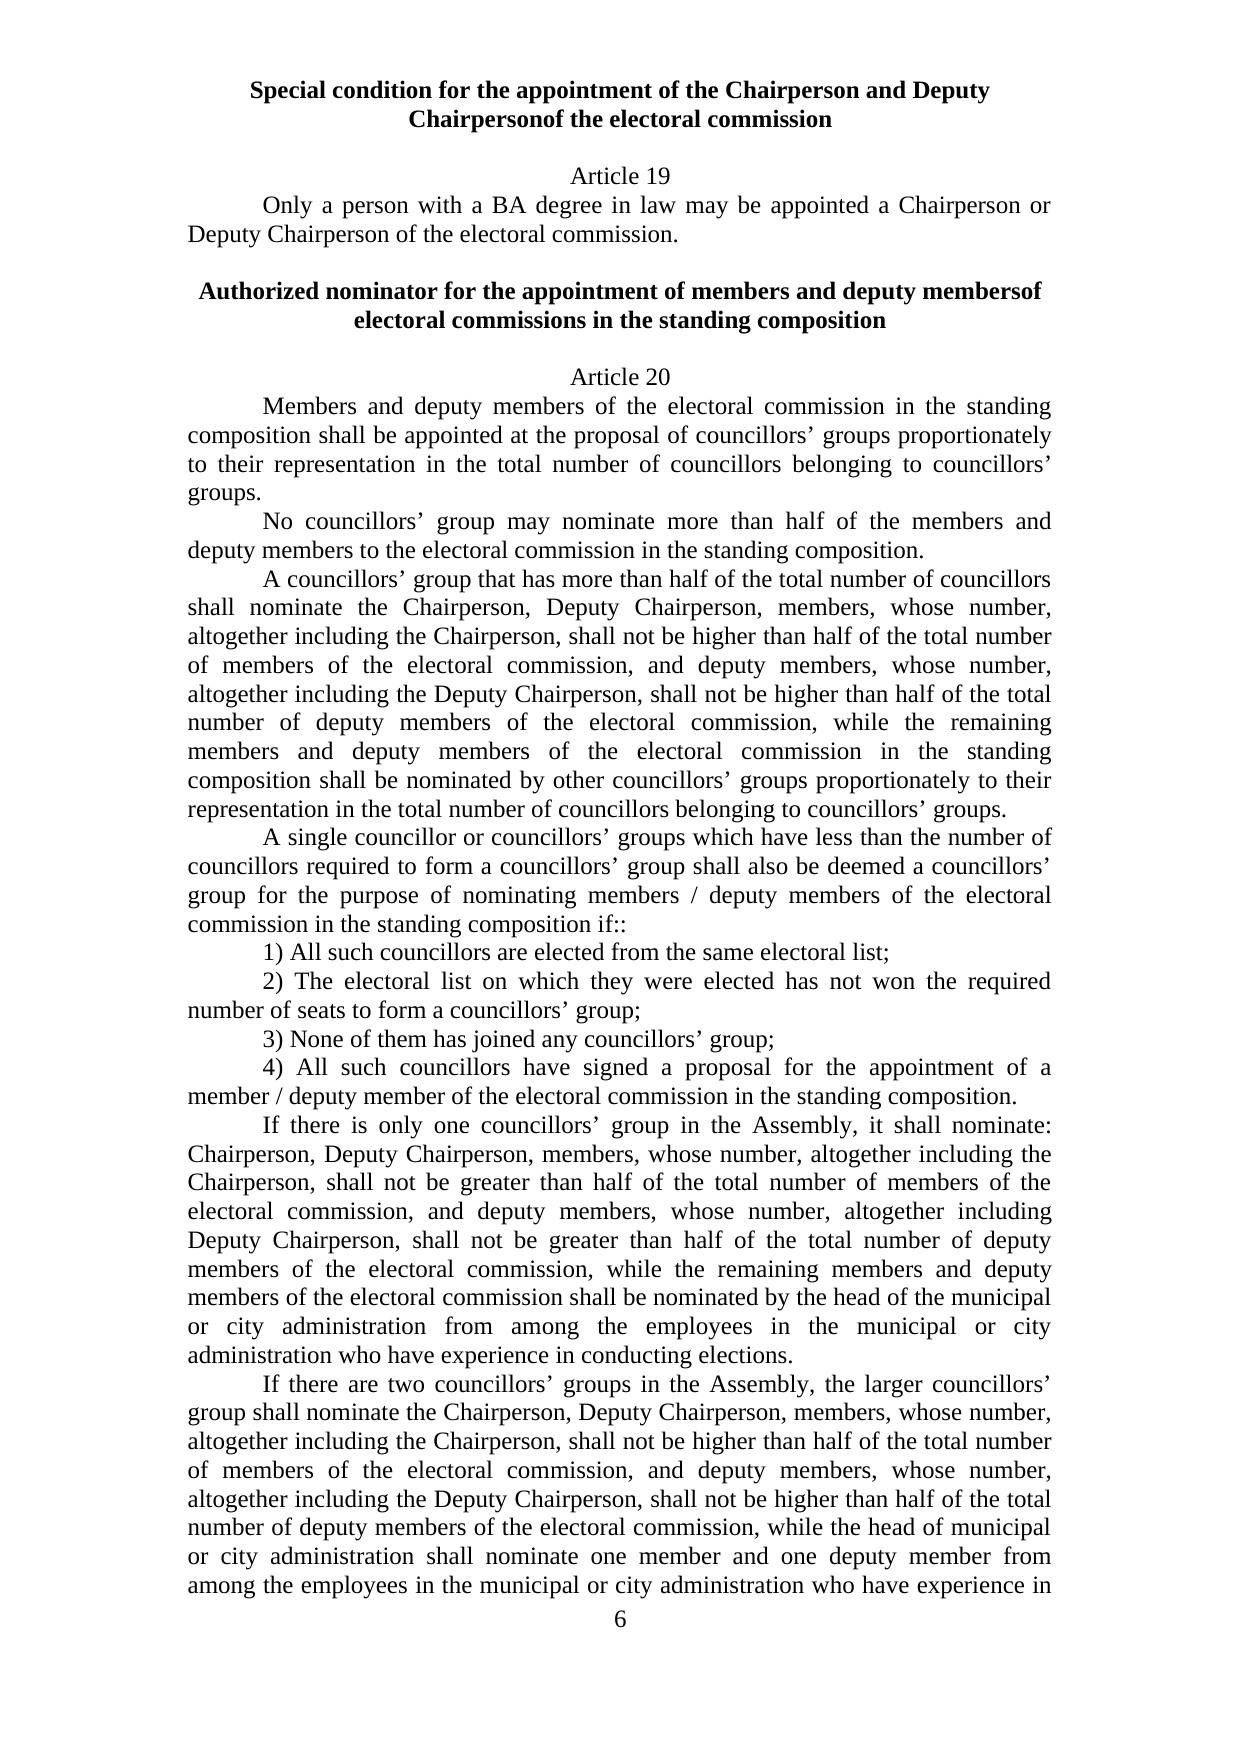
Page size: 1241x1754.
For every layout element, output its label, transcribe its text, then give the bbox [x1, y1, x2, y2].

text Authorized nominator for the appointment of members and deputy membersof electoral commissions in the standing composition [187, 276, 1053, 334]
text 1) All such councillors are elected from the same electoral list; [187, 937, 1053, 966]
text If there is only one councillors’ group in the Assembly, it shall nominate: Chairperson, Deputy Chairperson, members, whose number, altogether including the Chairperson, shall not be greater than half of the total number of members of the electoral commission, and deputy members, whose number, altogether including Deputy Chairperson, shall not be greater than half of the total number of deputy members of the electoral commission, while the remaining members and deputy members of the electoral commission shall be nominated by the head of the municipal or city administration from among the employees in the municipal or city administration who have experience in conducting elections. [187, 1110, 1053, 1369]
text Members and deputy members of the electoral commission in the standing composition shall be appointed at the proposal of councillors’ groups proportionately to their representation in the total number of councillors belonging to councillors’ groups. [187, 391, 1053, 506]
text Article 20 [187, 362, 1053, 391]
text Only a person with a BA degree in law may be appointed a Chairperson or Deputy Chairperson of the electoral commission. [187, 190, 1053, 247]
text A single councillor or councillors’ groups which have less than the number of councillors required to form a councillors’ group shall also be deemed a councillors’ group for the purpose of nominating members / deputy members of the electoral commission in the standing composition if:: [187, 822, 1053, 937]
text Special condition for the appointment of the Chairperson and Deputy Chairpersonof the electoral commission [187, 75, 1053, 132]
text A councillors’ group that has more than half of the total number of councillors shall nominate the Chairperson, Deputy Chairperson, members, whose number, altogether including the Chairperson, shall not be higher than half of the total number of members of the electoral commission, and deputy members, whose number, altogether including the Deputy Chairperson, shall not be higher than half of the total number of deputy members of the electoral commission, while the remaining members and deputy members of the electoral commission in the standing composition shall be nominated by other councillors’ groups proportionately to their representation in the total number of councillors belonging to councillors’ groups. [187, 564, 1053, 822]
text 3) None of them has joined any councillors’ group; [187, 1024, 1053, 1052]
text 2) The electoral list on which they were elected has not won the required number of seats to form a councillors’ group; [187, 966, 1053, 1024]
text No councillors’ group may nominate more than half of the members and deputy members to the electoral commission in the standing composition. [187, 506, 1053, 564]
text Article 19 [187, 161, 1053, 190]
text If there are two councillors’ groups in the Assembly, the larger councillors’ group shall nominate the Chairperson, Deputy Chairperson, members, whose number, altogether including the Chairperson, shall not be higher than half of the total number of members of the electoral commission, and deputy members, whose number, altogether including the Deputy Chairperson, shall not be higher than half of the total number of deputy members of the electoral commission, while the head of municipal or city administration shall nominate one member and one deputy member from among the employees in the municipal or city administration who have experience in [187, 1369, 1053, 1599]
text 4) All such councillors have signed a proposal for the appointment of a member / deputy member of the electoral commission in the standing composition. [187, 1052, 1053, 1110]
